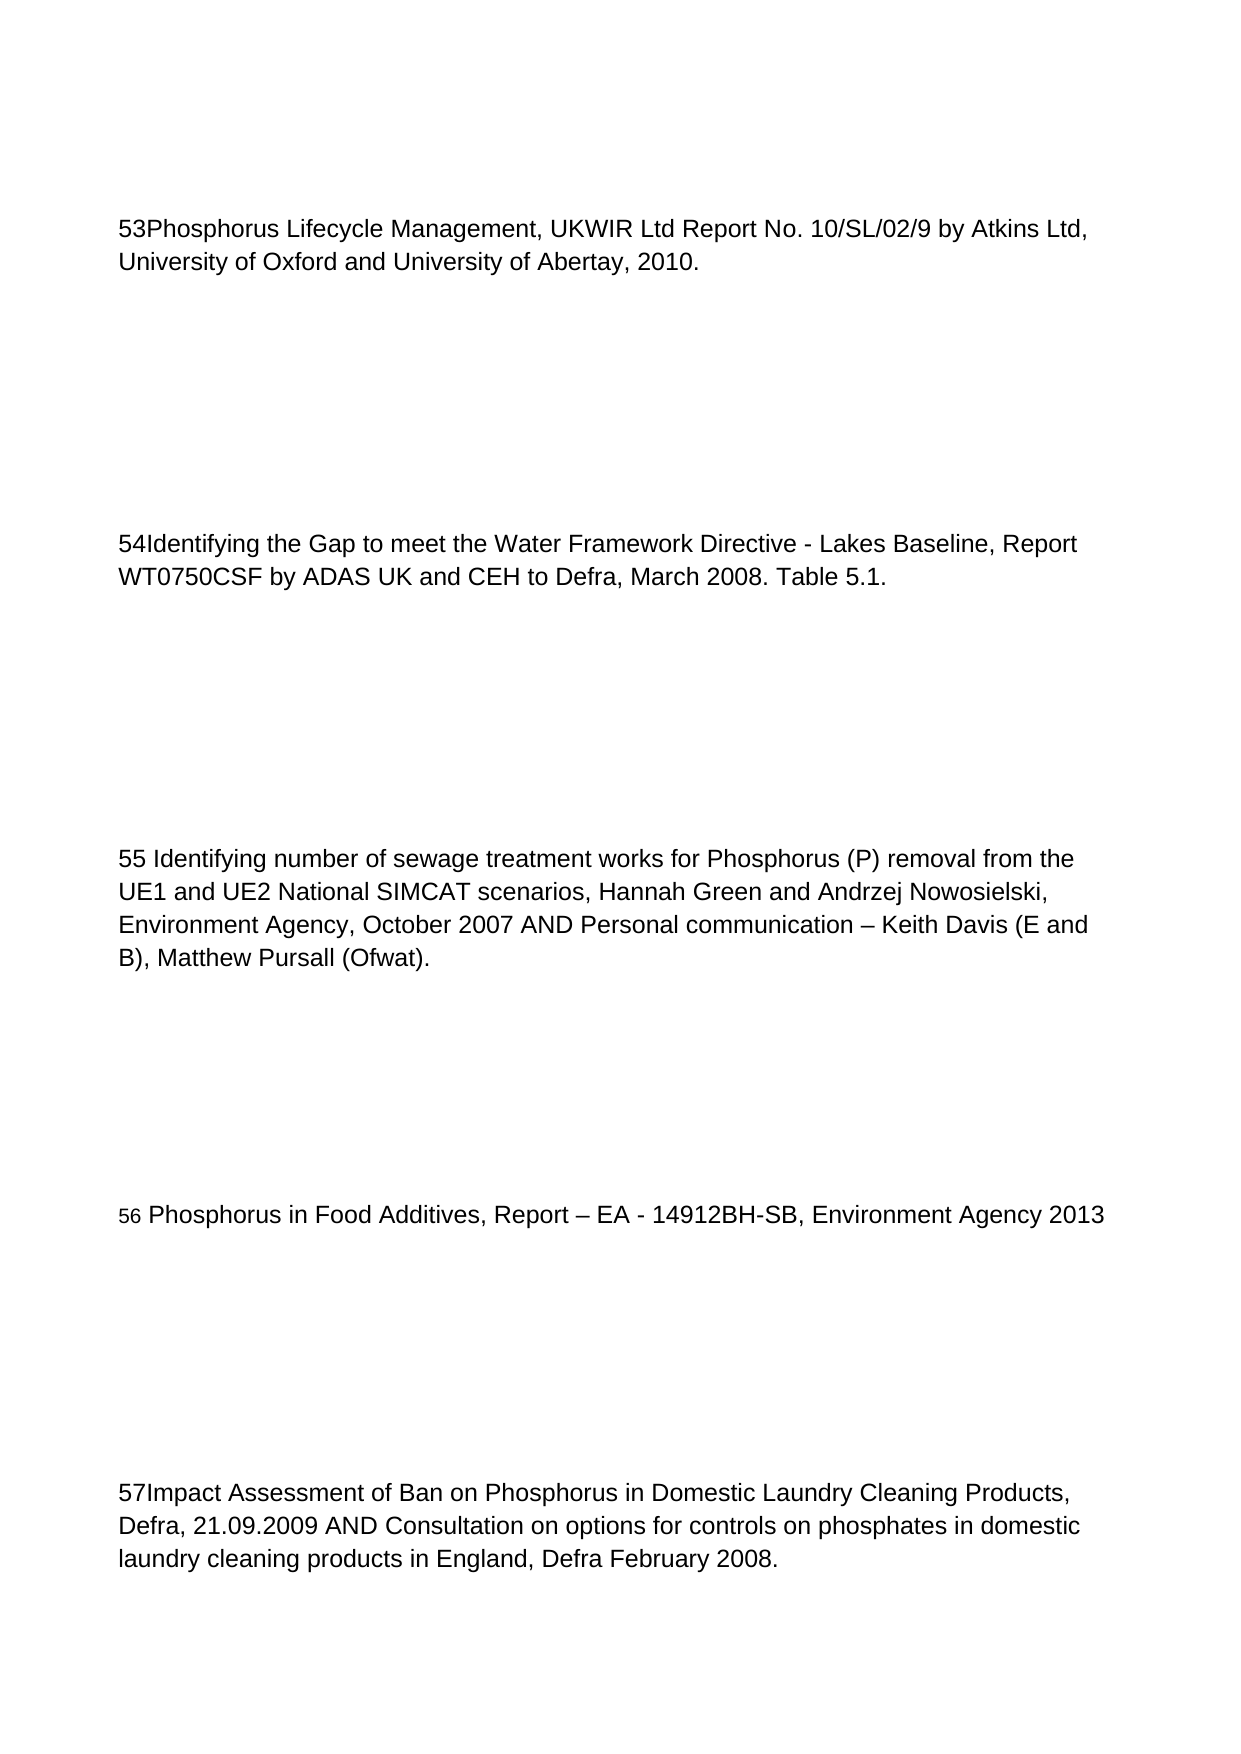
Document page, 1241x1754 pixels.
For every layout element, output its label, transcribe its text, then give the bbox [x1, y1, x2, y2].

text Phosphorus in Food Additives, Report – EA - 14912BH-SB, Environment Agency 2013 [118, 1200, 1122, 1229]
text Identifying number of sewage treatment works for Phosphorus (P) removal from the UE1 and UE2 National SIMCAT scenarios, Hannah Green and Andrzej Nowosielski, Environment Agency, October 2007 AND Personal communication – Keith Davis (E and B), Matthew Pursall (Ofwat). [118, 844, 1122, 972]
text Phosphorus Lifecycle Management, UKWIR Ltd Report No. 10/SL/02/9 by Atkins Ltd, University of Oxford and University of Abertay, 2010. [118, 214, 1122, 275]
text Identifying the Gap to meet the Water Framework Directive - Lakes Baseline, Report WT0750CSF by ADAS UK and CEH to Defra, March 2008. Table 5.1. [118, 529, 1122, 591]
text Impact Assessment of Ban on Phosphorus in Domestic Laundry Cleaning Products, Defra, 21.09.2009 AND Consultation on options for controls on phosphates in domestic laundry cleaning products in England, Defra February 2008. [118, 1478, 1122, 1573]
